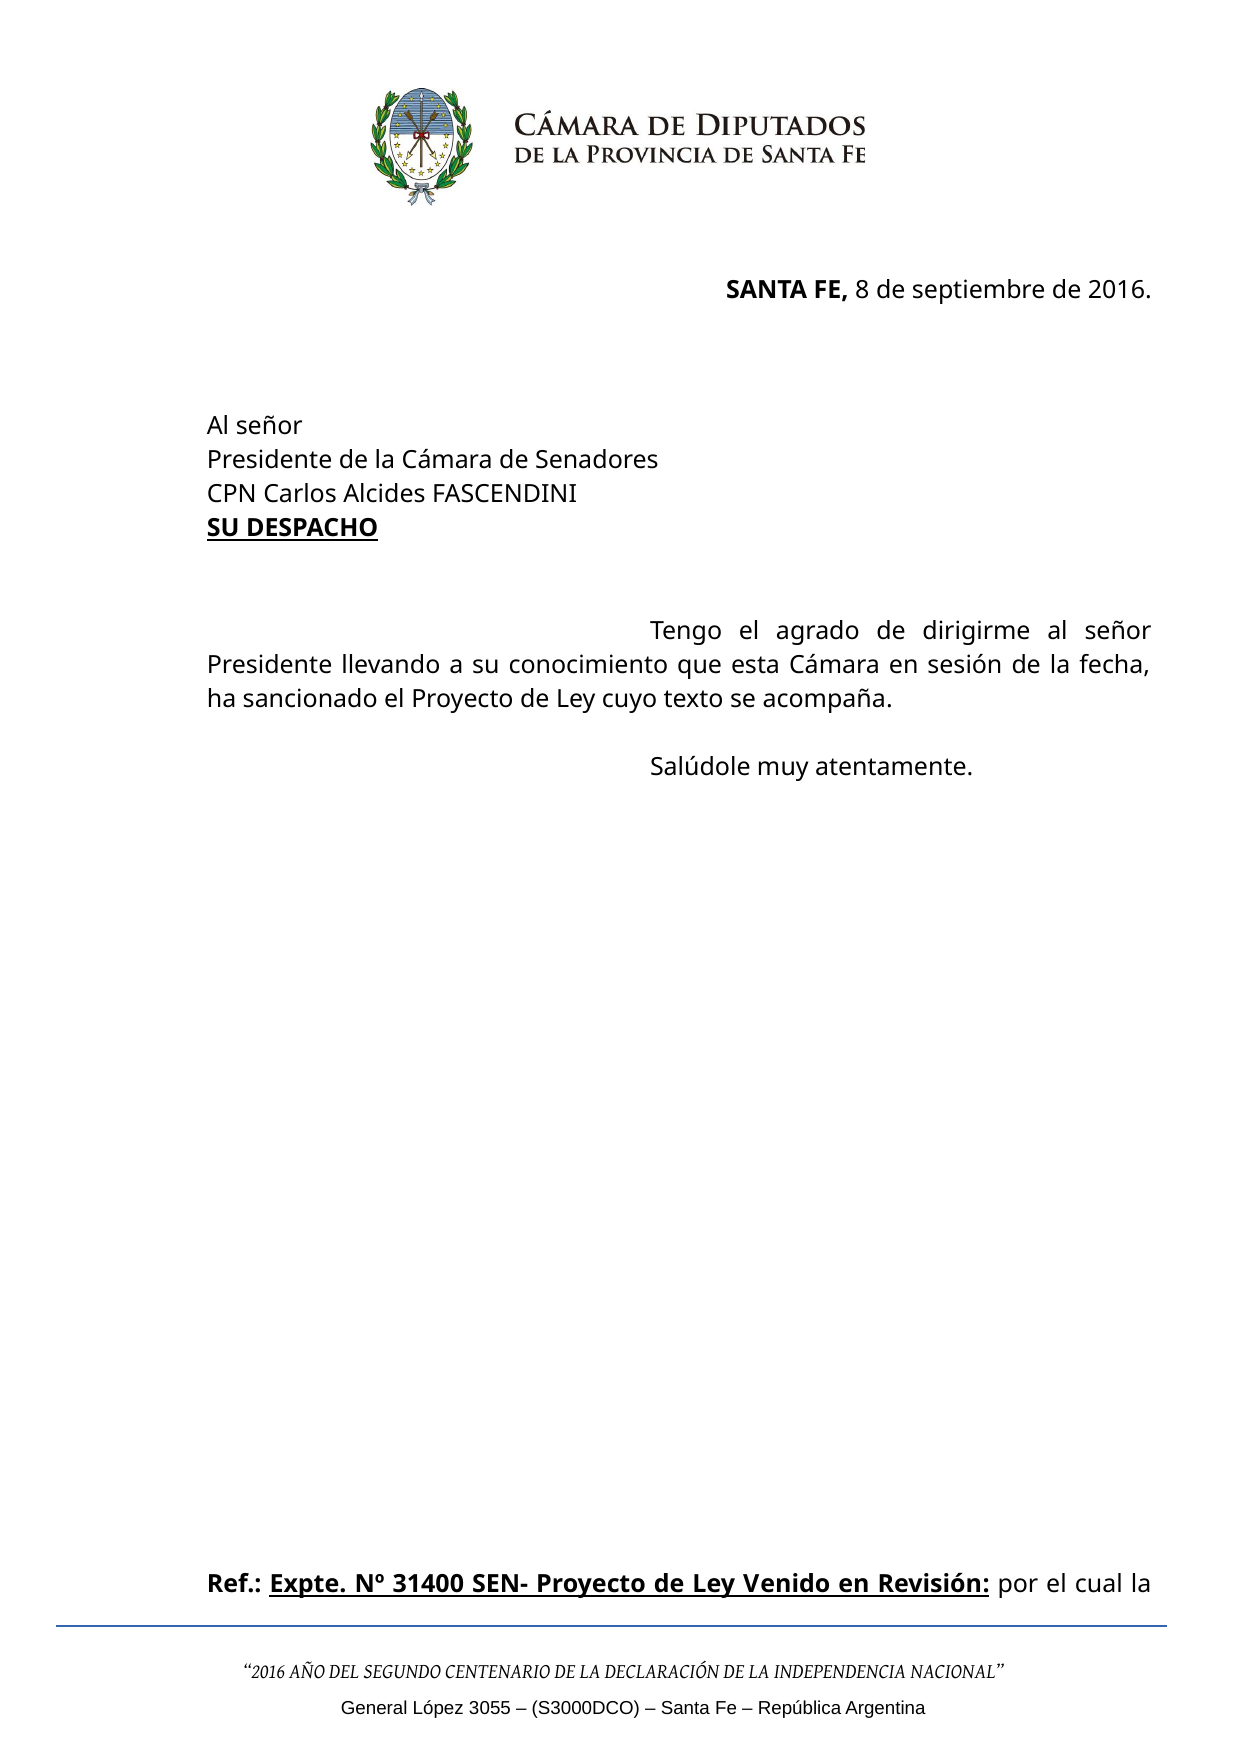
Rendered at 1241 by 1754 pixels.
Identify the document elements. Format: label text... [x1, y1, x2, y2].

text SU DESPACHO [207, 510, 1152, 544]
text SANTA FE, 8 de septiembre de 2016. [207, 272, 1152, 306]
picture [370, 88, 866, 210]
text Tengo el agrado de dirigirme al señor Presidente llevando a su conocimiento que esta Cámara en sesión de la fecha, ha sancionado el Proyecto de Ley cuyo texto se acompaña. [207, 612, 1152, 714]
text CPN Carlos Alcides FASCENDINI [207, 476, 1152, 510]
text Presidente de la Cámara de Senadores [207, 442, 1152, 476]
text Ref.: Expte. Nº 31400 SEN- Proyecto de Ley Venido en Revisión: por el cual la [207, 1566, 1152, 1600]
text Al señor [207, 408, 1152, 442]
text Salúdole muy atentamente. [207, 748, 1152, 783]
